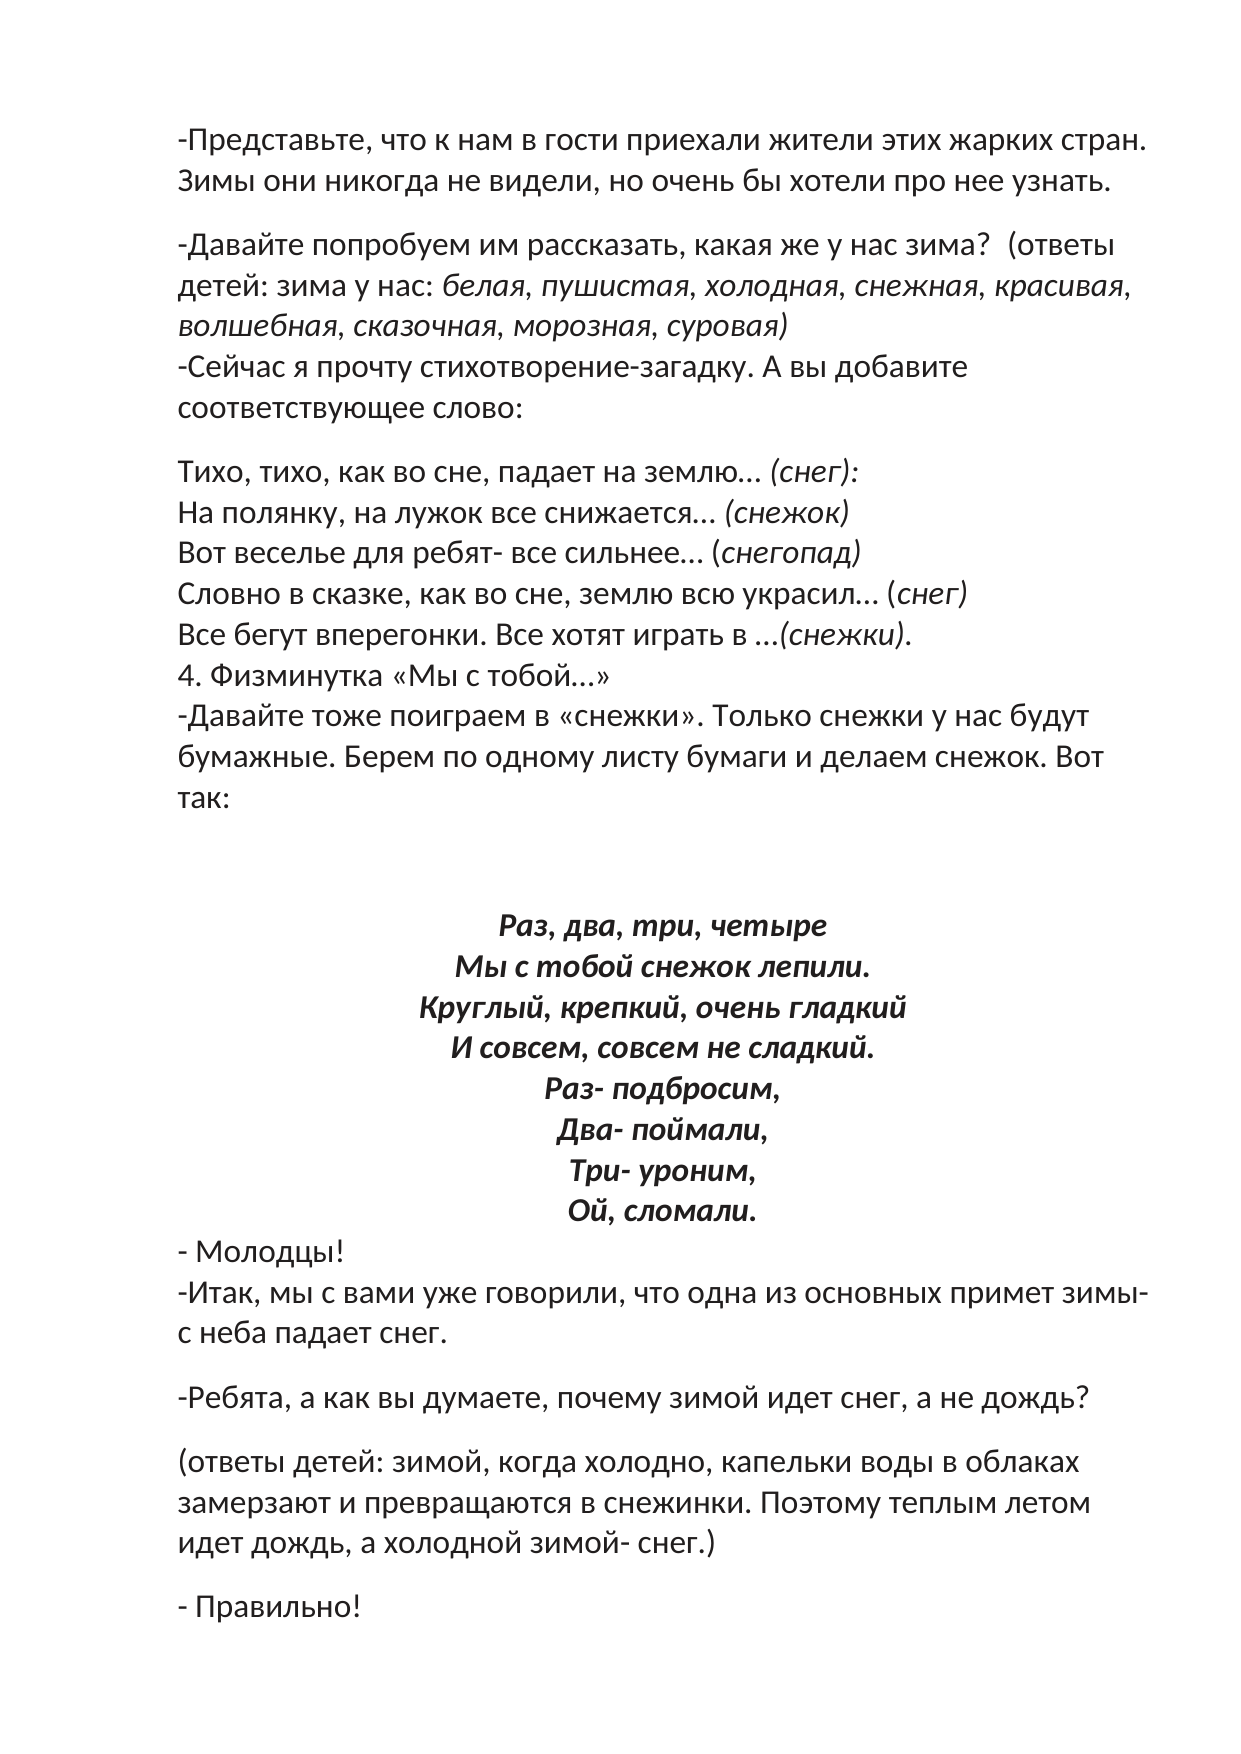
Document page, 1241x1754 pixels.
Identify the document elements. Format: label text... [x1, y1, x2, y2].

text Три- уроним, [177, 1149, 1152, 1189]
text Все бегут вперегонки. Все хотят играть в …(снежки). [177, 613, 1152, 654]
text Вот веселье для ребят- все сильнее… (снегопад) [177, 532, 1152, 572]
text - Правильно! [177, 1586, 1152, 1626]
text Тихо, тихо, как во сне, падает на землю… (снег): [177, 450, 1152, 491]
text На полянку, на лужок все снижается… (снежок) [177, 491, 1152, 532]
text -Давайте тоже поиграем в «снежки». Только снежки у нас будут бумажные. Берем по одному листу бумаги и делаем снежок. Вот так: [177, 694, 1152, 817]
text -Итак, мы с вами уже говорили, что одна из основных примет зимы- с неба падает снег. [177, 1271, 1152, 1352]
text Раз, два, три, четыре [177, 904, 1152, 945]
text Два- поймали, [177, 1108, 1152, 1149]
text Раз- подбросим, [177, 1067, 1152, 1108]
text -Ребята, а как вы думаете, почему зимой идет снег, а не дождь? [177, 1376, 1152, 1416]
text 4. Физминутка «Мы с тобой…» [177, 654, 1152, 694]
text Круглый, крепкий, очень гладкий [177, 986, 1152, 1026]
text -Представьте, что к нам в гости приехали жители этих жарких стран. Зимы они никогда не видели, но очень бы хотели про нее узнать. [177, 118, 1152, 199]
text (ответы детей: зимой, когда холодно, капельки воды в облаках замерзают и превращаются в снежинки. Поэтому теплым летом идет дождь, а холодной зимой- снег.) [177, 1440, 1152, 1562]
text - Молодцы! [177, 1230, 1152, 1271]
text -Сейчас я прочту стихотворение-загадку. А вы добавите соответствующее слово: [177, 345, 1152, 427]
text -Давайте попробуем им рассказать, какая же у нас зима? (ответы детей: зима у нас: белая, пушистая, холодная, снежная, красивая, волшебная, сказочная, морозная, суровая) [177, 223, 1152, 345]
text Ой, сломали. [177, 1189, 1152, 1230]
text Словно в сказке, как во сне, землю всю украсил… (снег) [177, 572, 1152, 613]
text И совсем, совсем не сладкий. [177, 1026, 1152, 1067]
text Мы с тобой снежок лепили. [177, 945, 1152, 986]
